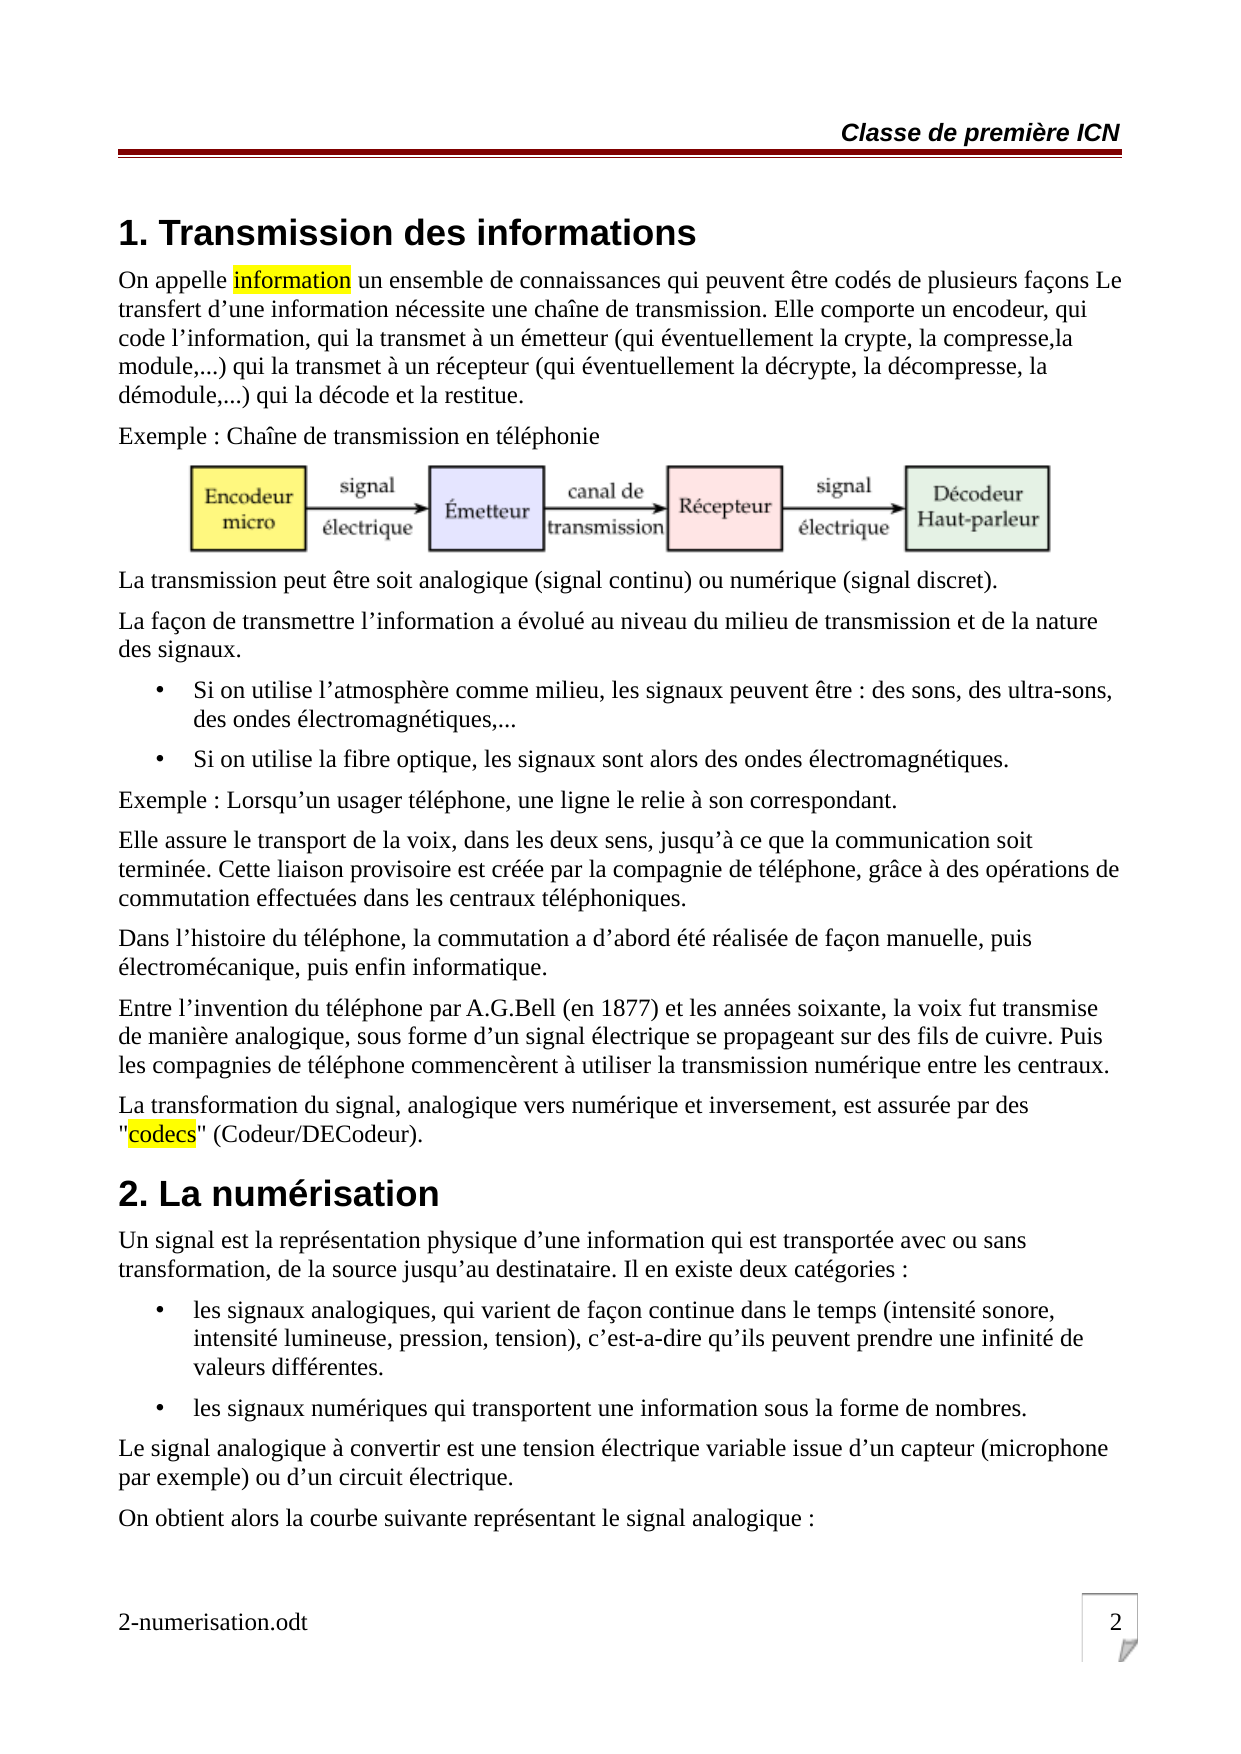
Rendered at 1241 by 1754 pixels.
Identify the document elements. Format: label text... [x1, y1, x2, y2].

list Si on utilise l’atmosphère comme milieu, les signaux peuvent être : des sons, des ultra-sons, des ondes électromagnétiques,... [156, 675, 1122, 732]
text Exemple : Chaîne de transmission en téléphonie [118, 421, 1122, 449]
text Un signal est la représentation physique d’une information qui est transportée avec ou sans transformation, de la source jusqu’au destinataire. Il en existe deux catégories : [118, 1226, 1122, 1283]
text Exemple : Lorsqu’un usager téléphone, une ligne le relie à son correspondant. [118, 785, 1122, 813]
subtitle 2. La numérisation [118, 1172, 1122, 1214]
subtitle 1. Transmission des informations [118, 211, 1122, 253]
text On appelle information un ensemble de connaissances qui peuvent être codés de plusieurs façons Le transfert d’une information nécessite une chaîne de transmission. Elle comporte un encodeur, qui code l’information, qui la transmet à un émetteur (qui éventuellement la crypte, la compresse,la module,...) qui la transmet à un récepteur (qui éventuellement la décrypte, la décompresse, la démodule,...) qui la décode et la restitue. [118, 265, 1122, 409]
picture [186, 461, 1054, 554]
text La transformation du signal, analogique vers numérique et inversement, est assurée par des "codecs" (Codeur/DECodeur). [118, 1091, 1122, 1148]
text Entre l’invention du téléphone par A.G.Bell (en 1877) et les années soixante, la voix fut transmise de manière analogique, sous forme d’un signal électrique se propageant sur des fils de cuivre. Puis les compagnies de téléphone commencèrent à utiliser la transmission numérique entre les centraux. [118, 993, 1122, 1079]
list Si on utilise la fibre optique, les signaux sont alors des ondes électromagnétiques. [156, 744, 1122, 773]
text Le signal analogique à convertir est une tension électrique variable issue d’un capteur (microphone par exemple) ou d’un circuit électrique. [118, 1433, 1122, 1491]
text On obtient alors la courbe suivante représentant le signal analogique : [118, 1503, 1122, 1531]
text Elle assure le transport de la voix, dans les deux sens, jusqu’à ce que la communication soit terminée. Cette liaison provisoire est créée par la compagnie de téléphone, grâce à des opérations de commutation effectuées dans les centraux téléphoniques. [118, 825, 1122, 912]
text La façon de transmettre l’information a évolué au niveau du milieu de transmission et de la nature des signaux. [118, 606, 1122, 663]
text Dans l’histoire du téléphone, la commutation a d’abord été réalisée de façon manuelle, puis électromécanique, puis enfin informatique. [118, 923, 1122, 981]
text La transmission peut être soit analogique (signal continu) ou numérique (signal discret). [118, 565, 1122, 594]
list les signaux analogiques, qui varient de façon continue dans le temps (intensité sonore, intensité lumineuse, pression, tension), c’est-a-dire qu’ils peuvent prendre une infinité de valeurs différentes. [156, 1295, 1122, 1381]
list les signaux numériques qui transportent une information sous la forme de nombres. [156, 1393, 1122, 1422]
